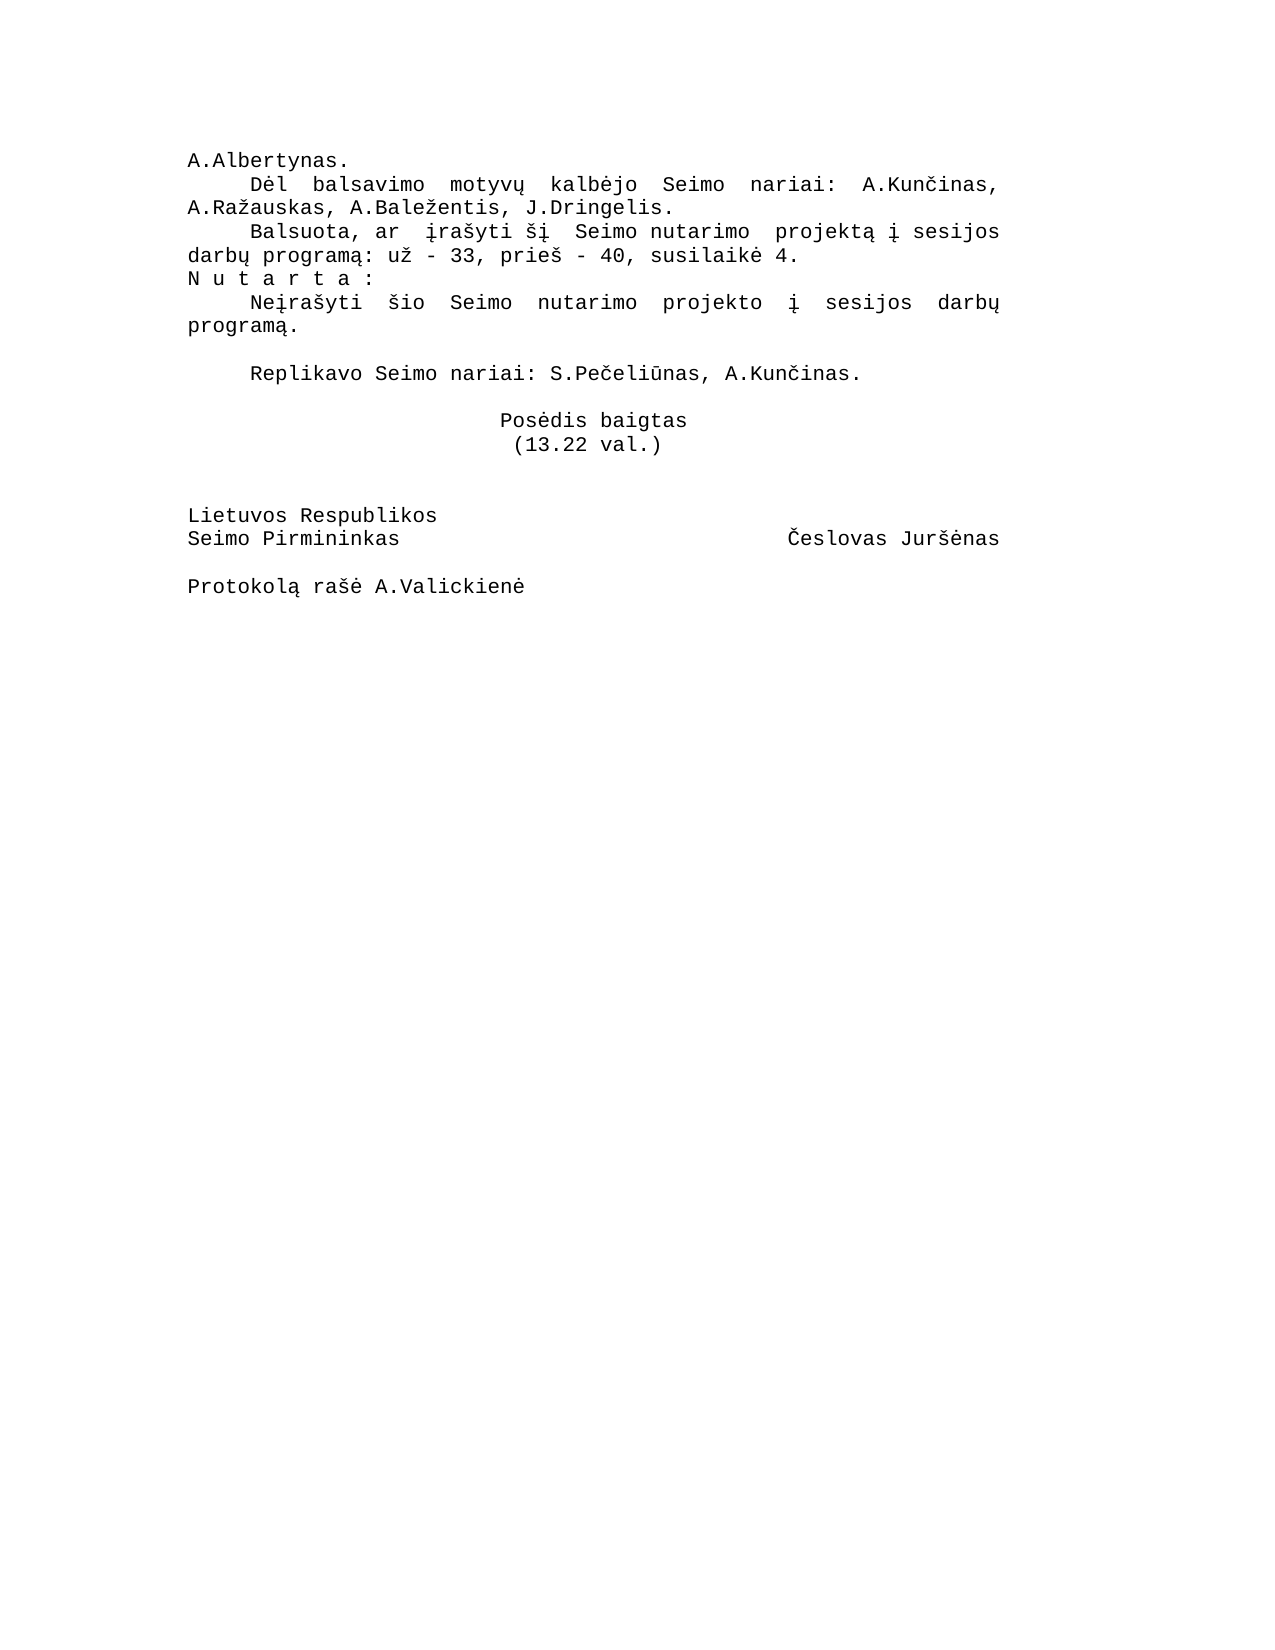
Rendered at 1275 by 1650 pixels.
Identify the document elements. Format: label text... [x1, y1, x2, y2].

text programą. [187, 316, 1087, 339]
text Protokolą rašė A.Valickienė [187, 576, 1087, 599]
text darbų programą: už - 33, prieš - 40, susilaikė 4. [187, 244, 1087, 268]
text N u t a r t a : [187, 268, 1087, 292]
text Neįrašyti šio Seimo nutarimo projekto į sesijos darbų [187, 292, 1087, 316]
text Dėl balsavimo motyvų kalbėjo Seimo nariai: A.Kunčinas, [187, 174, 1087, 197]
text (13.22 val.) [187, 434, 1087, 457]
text Seimo Pirmininkas Česlovas Juršėnas [187, 528, 1087, 552]
text Replikavo Seimo nariai: S.Pečeliūnas, A.Kunčinas. [187, 363, 1087, 386]
text Posėdis baigtas [187, 410, 1087, 434]
text A.Albertynas. [187, 150, 1087, 174]
text A.Ražauskas, A.Baležentis, J.Dringelis. [187, 197, 1087, 221]
text Balsuota, ar įrašyti šį Seimo nutarimo projektą į sesijos [187, 221, 1087, 244]
text Lietuvos Respublikos [187, 505, 1087, 528]
